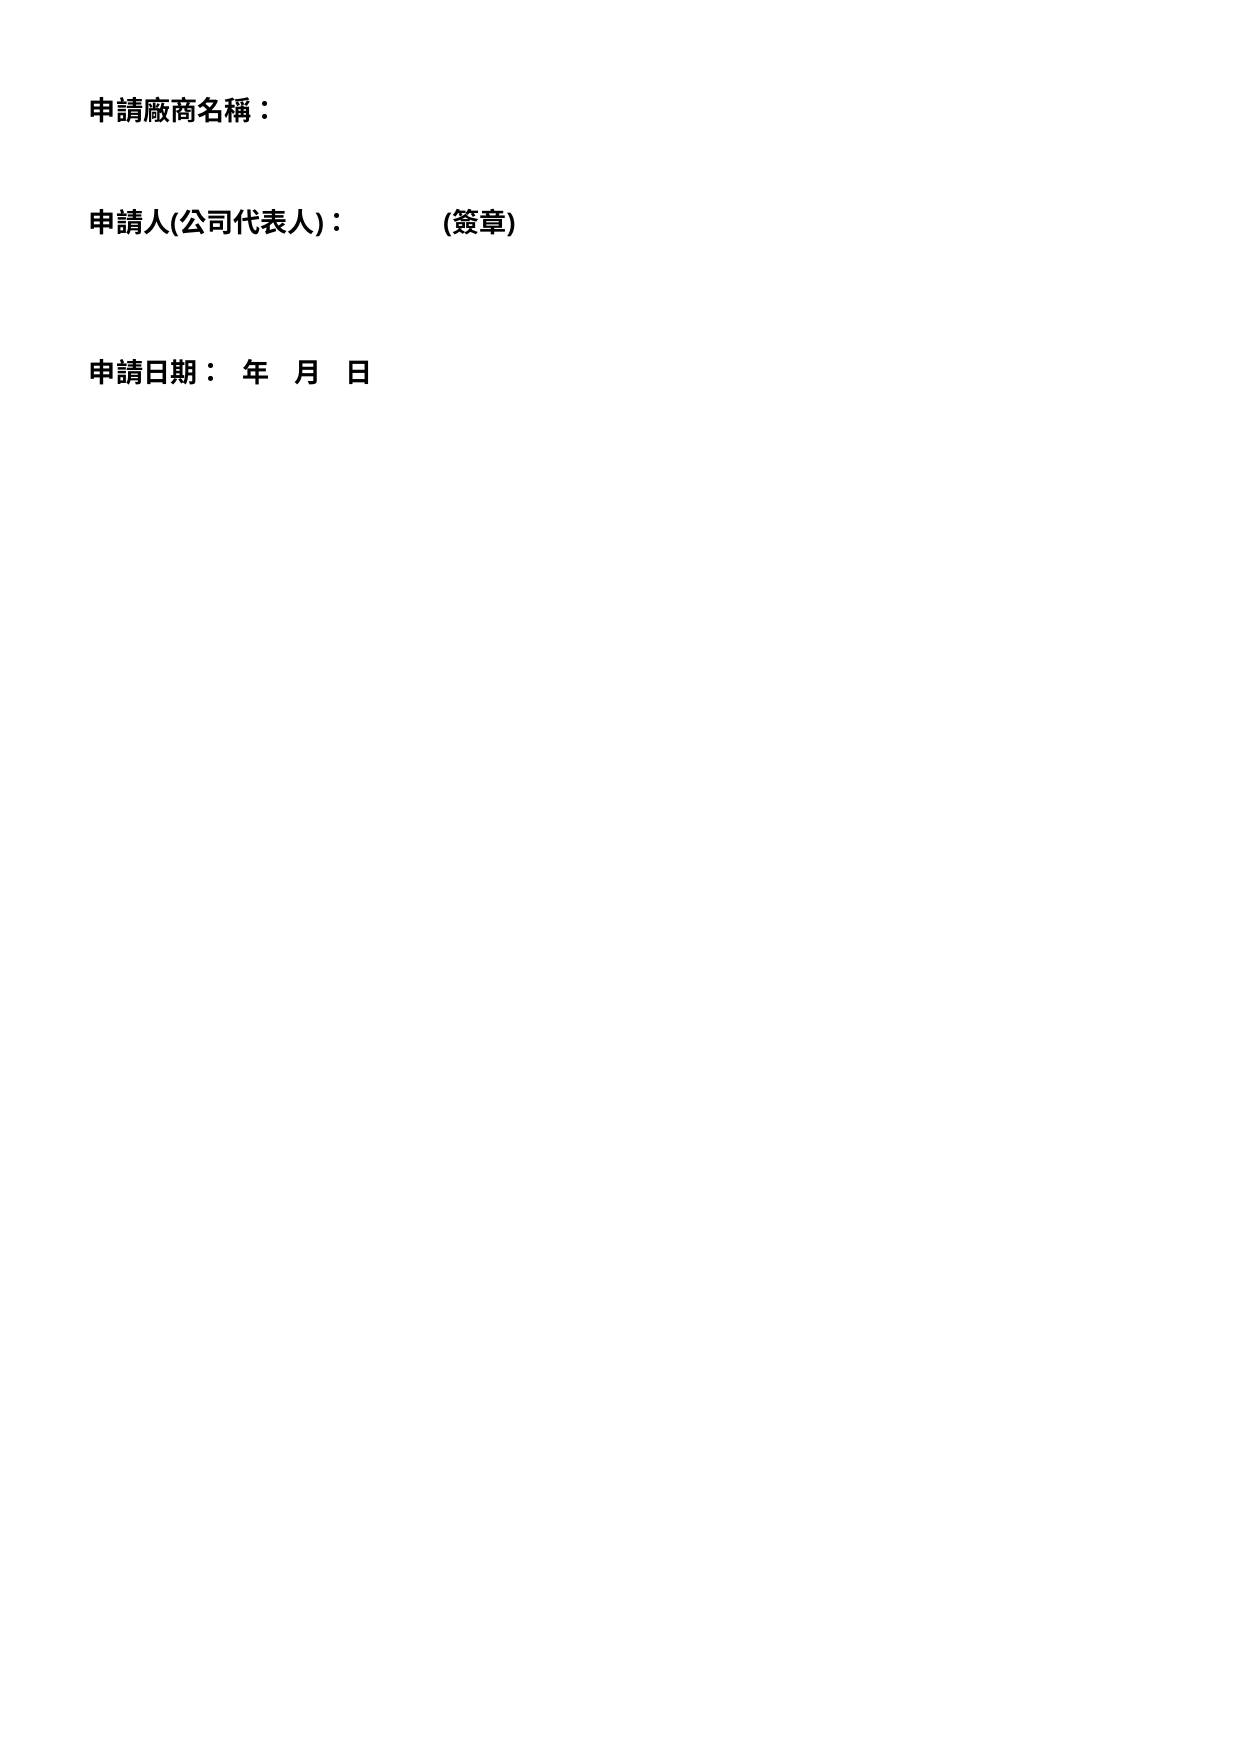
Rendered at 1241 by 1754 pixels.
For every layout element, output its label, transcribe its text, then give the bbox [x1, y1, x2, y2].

text 申請廠商名稱： [89, 71, 1152, 146]
text 申請日期： 年 月 日 [89, 333, 1152, 408]
text 申請人(公司代表人)： (簽章) [89, 183, 1152, 258]
